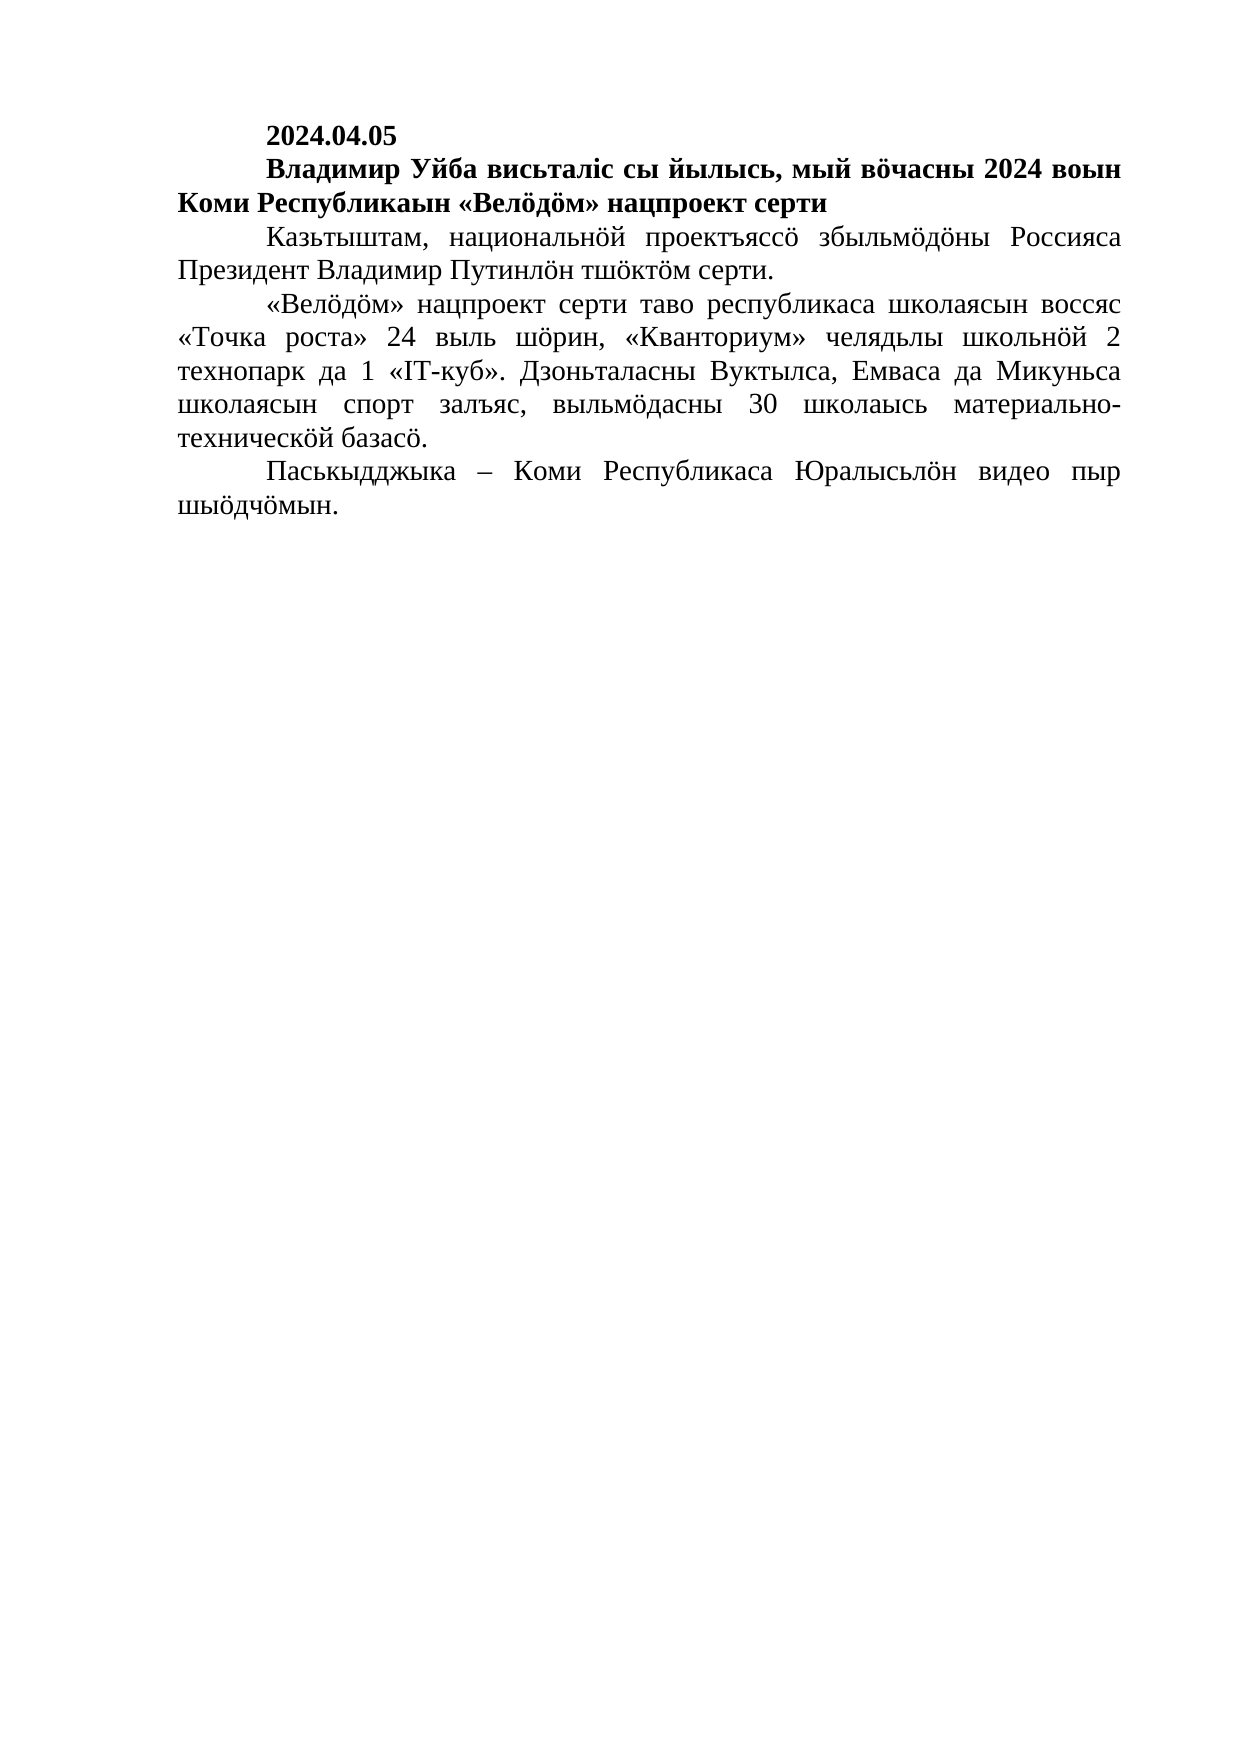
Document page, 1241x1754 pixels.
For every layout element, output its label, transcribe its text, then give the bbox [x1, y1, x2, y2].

text 2024.04.05 [177, 118, 1122, 152]
text Паськыдджыка – Коми Республикаса Юралысьлӧн видео пыр шыӧдчӧмын. [177, 453, 1122, 521]
text «Велӧдӧм» нацпроект серти таво республикаса школаясын воссяс «Точка роста» 24 выль шӧрин, «Кванториум» челядьлы школьнӧй 2 технопарк да 1 «ІT-куб». Дзоньталасны Вуктылса, Емваса да Микуньса школаясын спорт залъяс, выльмӧдасны 30 школаысь материально-техническӧй базасӧ. [177, 286, 1122, 453]
text Владимир Уйба висьталіс сы йылысь, мый вӧчасны 2024 воын Коми Республикаын «Велӧдӧм» нацпроект серти [177, 152, 1122, 219]
text Казьтыштам, национальнӧй проектъяссӧ збыльмӧдӧны Россияса Президент Владимир Путинлӧн тшӧктӧм серти. [177, 219, 1122, 286]
